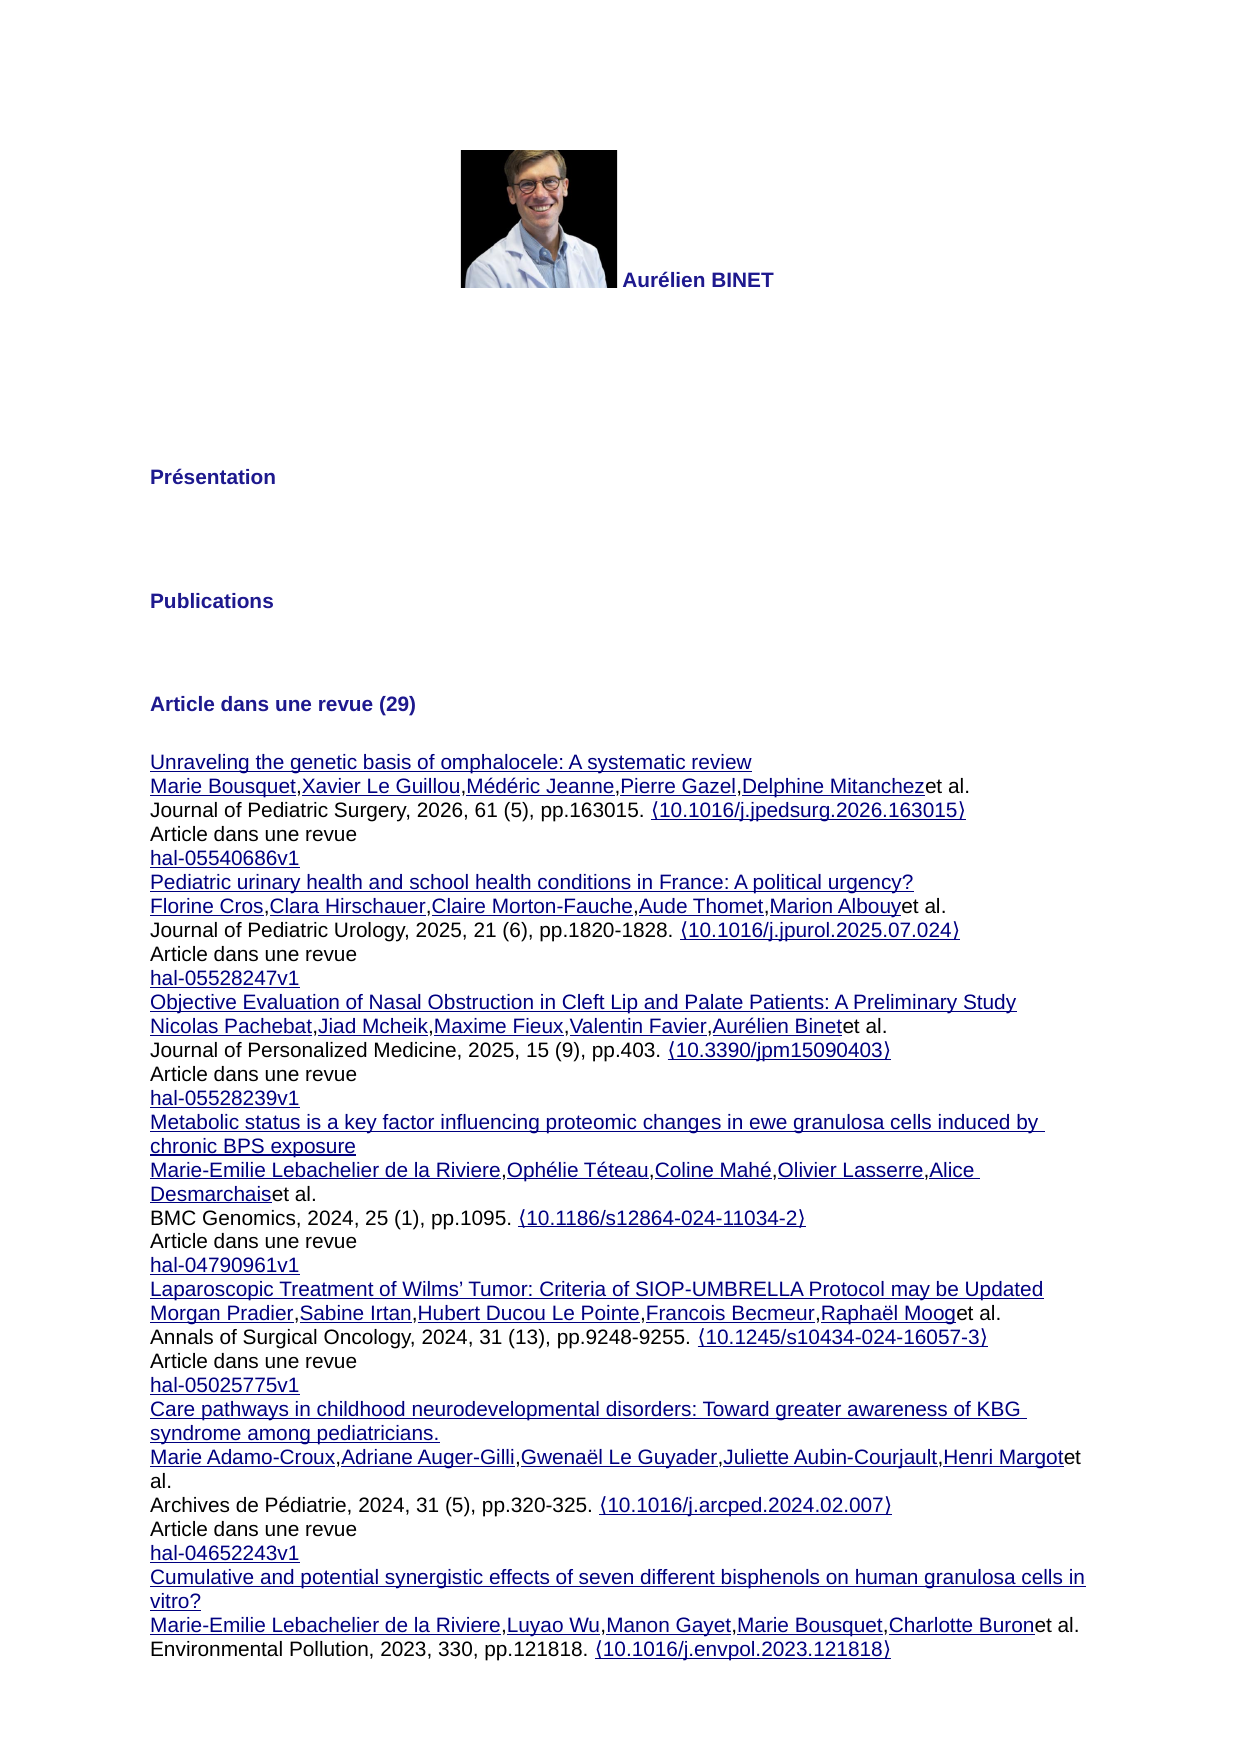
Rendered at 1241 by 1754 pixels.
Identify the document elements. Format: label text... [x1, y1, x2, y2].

subtitle Article dans une revue (29) [150, 692, 1090, 716]
table_cell Objective Evaluation of Nasal Obstruction in Cleft Lip and Palate Patients: A Preliminary Study Nicolas Pachebat,Jiad Mcheik,Maxime Fieux,Valentin Favier,Aurélien Binetet al. Journal of Personalized Medicine, 2025, 15 (9), pp.403. ⟨10.3390/jpm15090403⟩ Article dans une revue hal-05528239v1 [150, 990, 1090, 1109]
table_cell Cumulative and potential synergistic effects of seven different bisphenols on human granulosa cells in vitro? Marie-Emilie Lebachelier de la Riviere,Luyao Wu,Manon Gayet,Marie Bousquet,Charlotte Buronet al. Environmental Pollution, 2023, 330, pp.121818. ⟨10.1016/j.envpol.2023.121818⟩ [150, 1565, 1090, 1661]
picture [460, 150, 618, 288]
subtitle Présentation [150, 465, 1090, 489]
subtitle Publications [150, 589, 1090, 613]
subtitle Aurélien BINET [150, 150, 1090, 292]
table_cell Care pathways in childhood neurodevelopmental disorders: Toward greater awareness of KBG syndrome among pediatricians. Marie Adamo-Croux,Adriane Auger-Gilli,Gwenaël Le Guyader,Juliette Aubin-Courjault,Henri Margotet al. Archives de Pédiatrie, 2024, 31 (5), pp.320-325. ⟨10.1016/j.arcped.2024.02.007⟩ Article dans une revue hal-04652243v1 [150, 1397, 1090, 1565]
table_cell Pediatric urinary health and school health conditions in France: A political urgency? Florine Cros,Clara Hirschauer,Claire Morton-Fauche,Aude Thomet,Marion Albouyet al. Journal of Pediatric Urology, 2025, 21 (6), pp.1820-1828. ⟨10.1016/j.jpurol.2025.07.024⟩ Article dans une revue hal-05528247v1 [150, 870, 1090, 990]
table_cell Laparoscopic Treatment of Wilms’ Tumor: Criteria of SIOP-UMBRELLA Protocol may be Updated Morgan Pradier,Sabine Irtan,Hubert Ducou Le Pointe,Francois Becmeur,Raphaël Mooget al. Annals of Surgical Oncology, 2024, 31 (13), pp.9248-9255. ⟨10.1245/s10434-024-16057-3⟩ Article dans une revue hal-05025775v1 [150, 1277, 1090, 1397]
table_header Unraveling the genetic basis of omphalocele: A systematic review Marie Bousquet,Xavier Le Guillou,Médéric Jeanne,Pierre Gazel,Delphine Mitanchezet al. Journal of Pediatric Surgery, 2026, 61 (5), pp.163015. ⟨10.1016/j.jpedsurg.2026.163015⟩ Article dans une revue hal-05540686v1 [150, 750, 1090, 870]
table_cell Metabolic status is a key factor influencing proteomic changes in ewe granulosa cells induced by chronic BPS exposure Marie-Emilie Lebachelier de la Riviere,Ophélie Téteau,Coline Mahé,Olivier Lasserre,Alice Desmarchaiset al. BMC Genomics, 2024, 25 (1), pp.1095. ⟨10.1186/s12864-024-11034-2⟩ Article dans une revue hal-04790961v1 [150, 1110, 1090, 1277]
